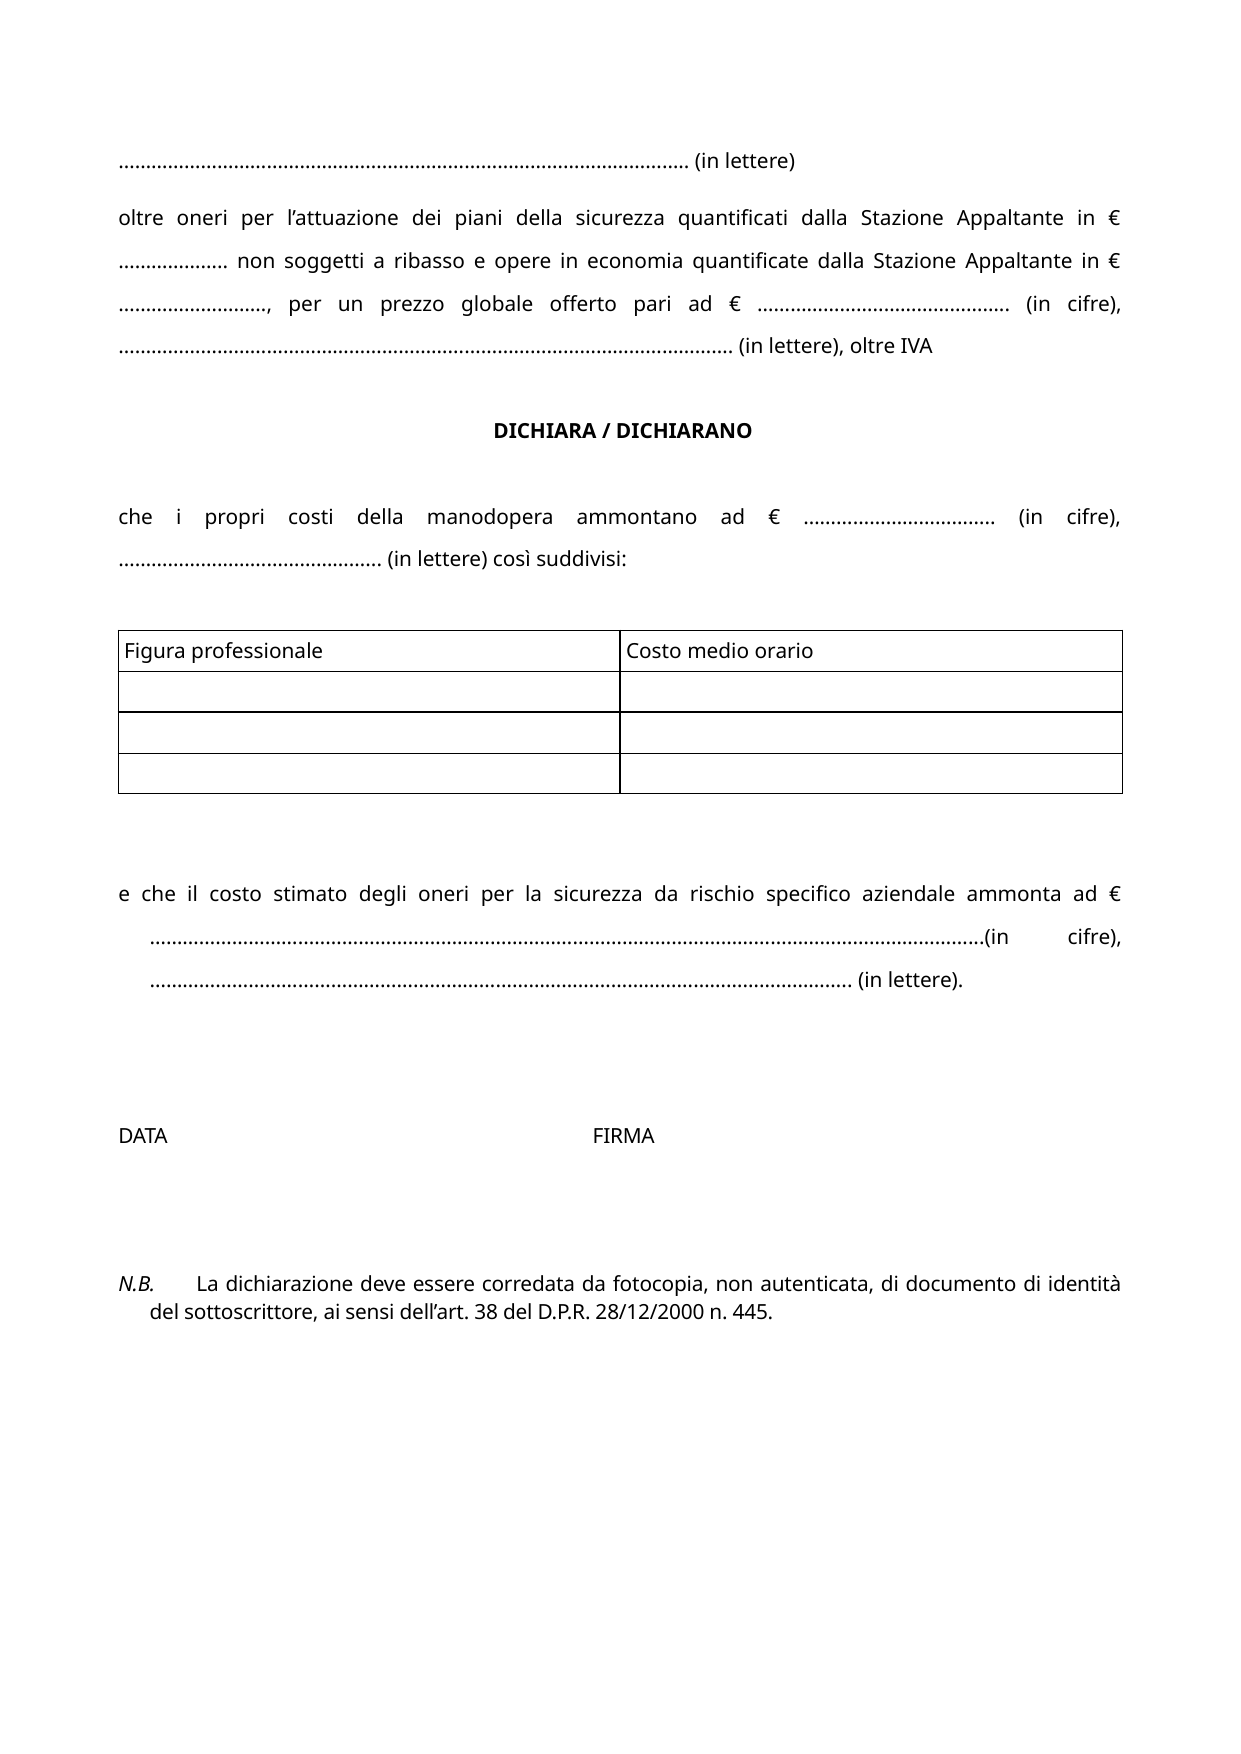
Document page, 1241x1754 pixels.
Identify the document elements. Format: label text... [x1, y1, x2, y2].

text e che il costo stimato degli oneri per la sicurezza da rischio specifico aziendale ammonta ad € ………………………..…………………………………………………………………………………………………………...(in cifre), ……………………………………………………………………………………………………………….. (in lettere). [118, 879, 1122, 993]
table_cell [119, 754, 619, 793]
text oltre oneri per l’attuazione dei piani della sicurezza quantificati dalla Stazione Appaltante in € ……………….. non soggetti a ribasso e opere in economia quantificate dalla Stazione Appaltante in € ………………………, per un prezzo globale offerto pari ad € …………………..………………….. (in cifre), …………………………………………………………………………………………………. (in lettere), oltre IVA [118, 203, 1122, 360]
table_cell [621, 754, 1122, 793]
table_cell [119, 713, 619, 752]
text DICHIARA / DICHIARANO [118, 416, 1122, 445]
text DATA FIRMA [118, 1121, 1122, 1149]
text ………………………………………………………………………………………….. (in lettere) [118, 147, 1122, 175]
table_cell [621, 713, 1122, 752]
table_cell [621, 672, 1122, 711]
text N.B. La dichiarazione deve essere corredata da fotocopia, non autenticata, di documento di identità del sottoscrittore, ai sensi dell’art. 38 del D.P.R. 28/12/2000 n. 445. [118, 1269, 1122, 1326]
table_header Costo medio orario [621, 631, 1122, 671]
table_header Figura professionale [119, 631, 619, 671]
table_cell [119, 672, 619, 711]
text che i propri costi della manodopera ammontano ad € …………………………….. (in cifre), ………………………………………... (in lettere) così suddivisi: [118, 502, 1122, 573]
